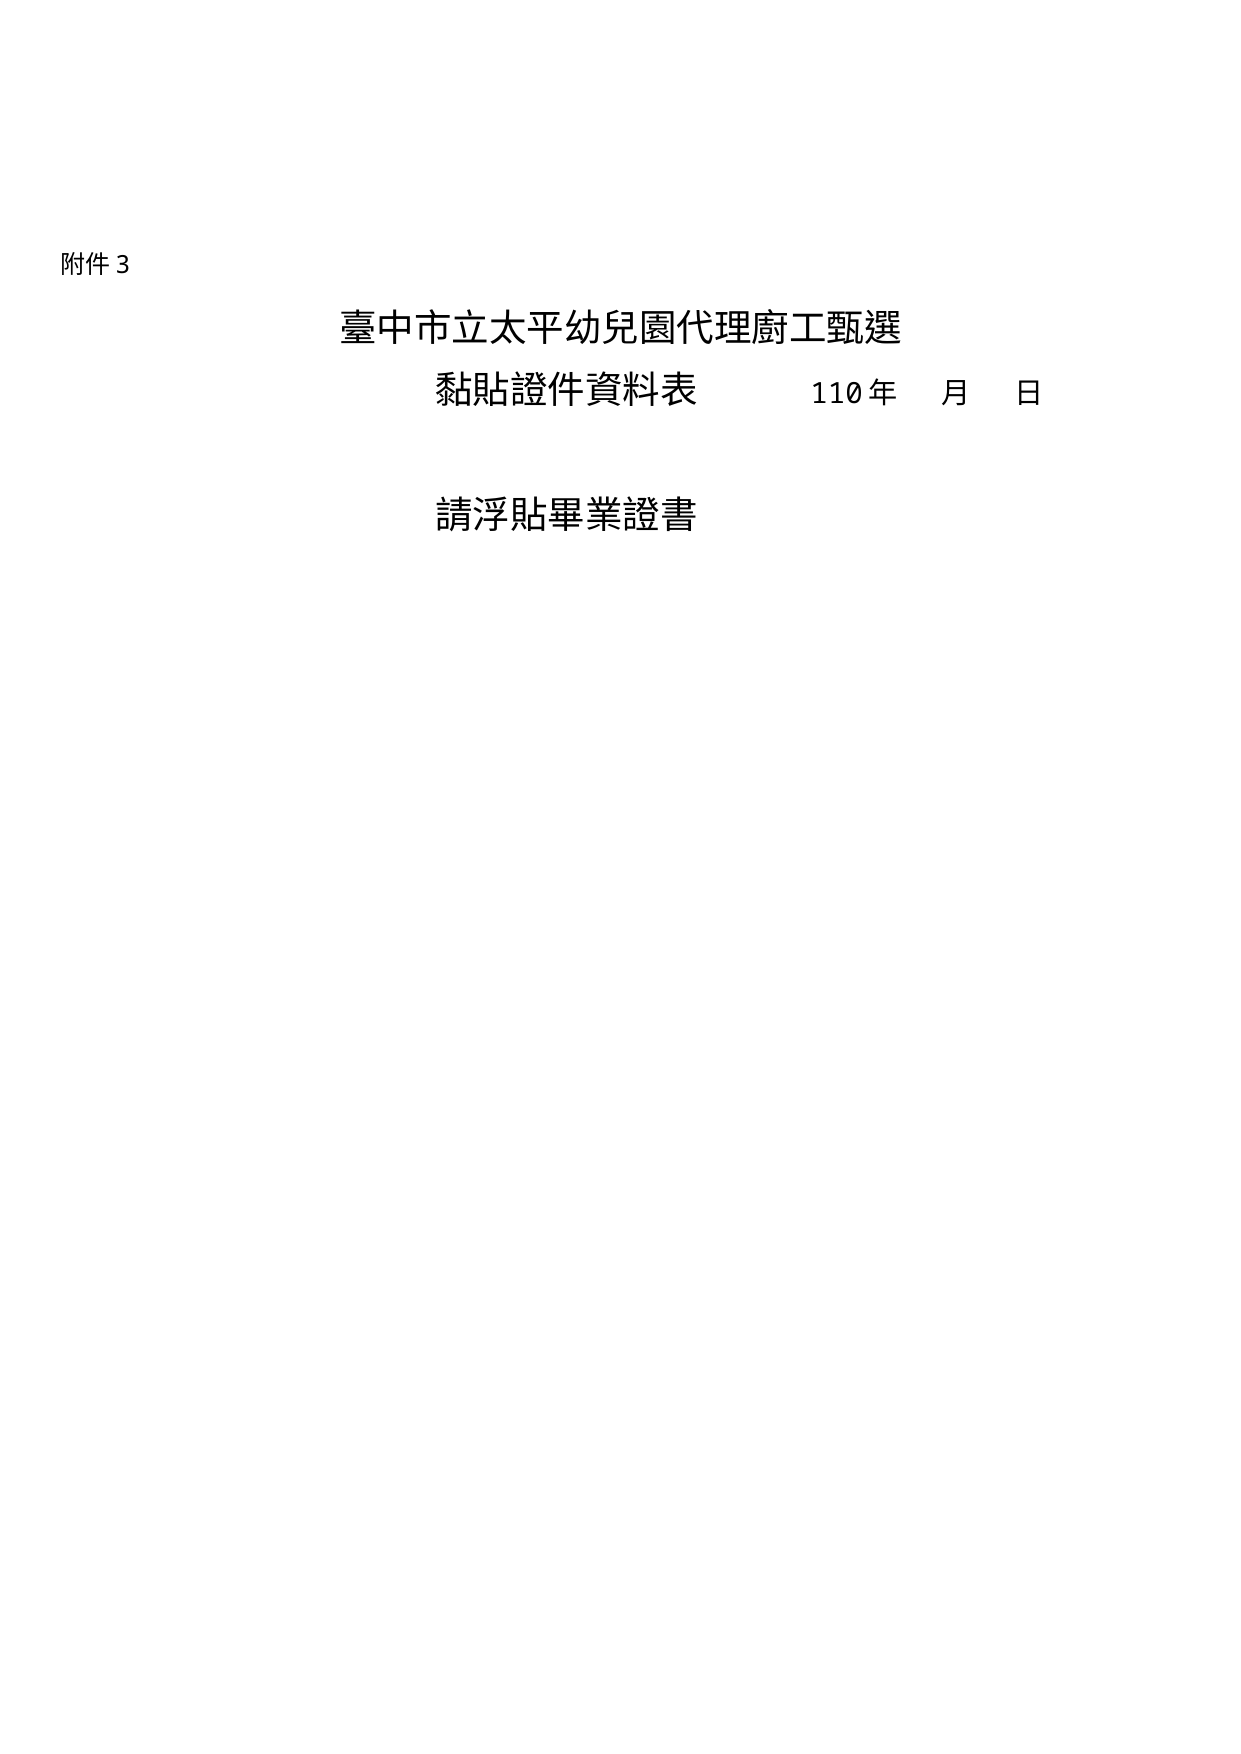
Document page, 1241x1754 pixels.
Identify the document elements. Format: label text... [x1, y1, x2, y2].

text 請浮貼畢業證書 [60, 471, 1165, 533]
text 臺中市立太平幼兒園代理廚工甄選 [75, 283, 1165, 346]
text 黏貼證件資料表 110年 月 日 [60, 346, 1165, 408]
text 附件3 [60, 221, 1165, 283]
